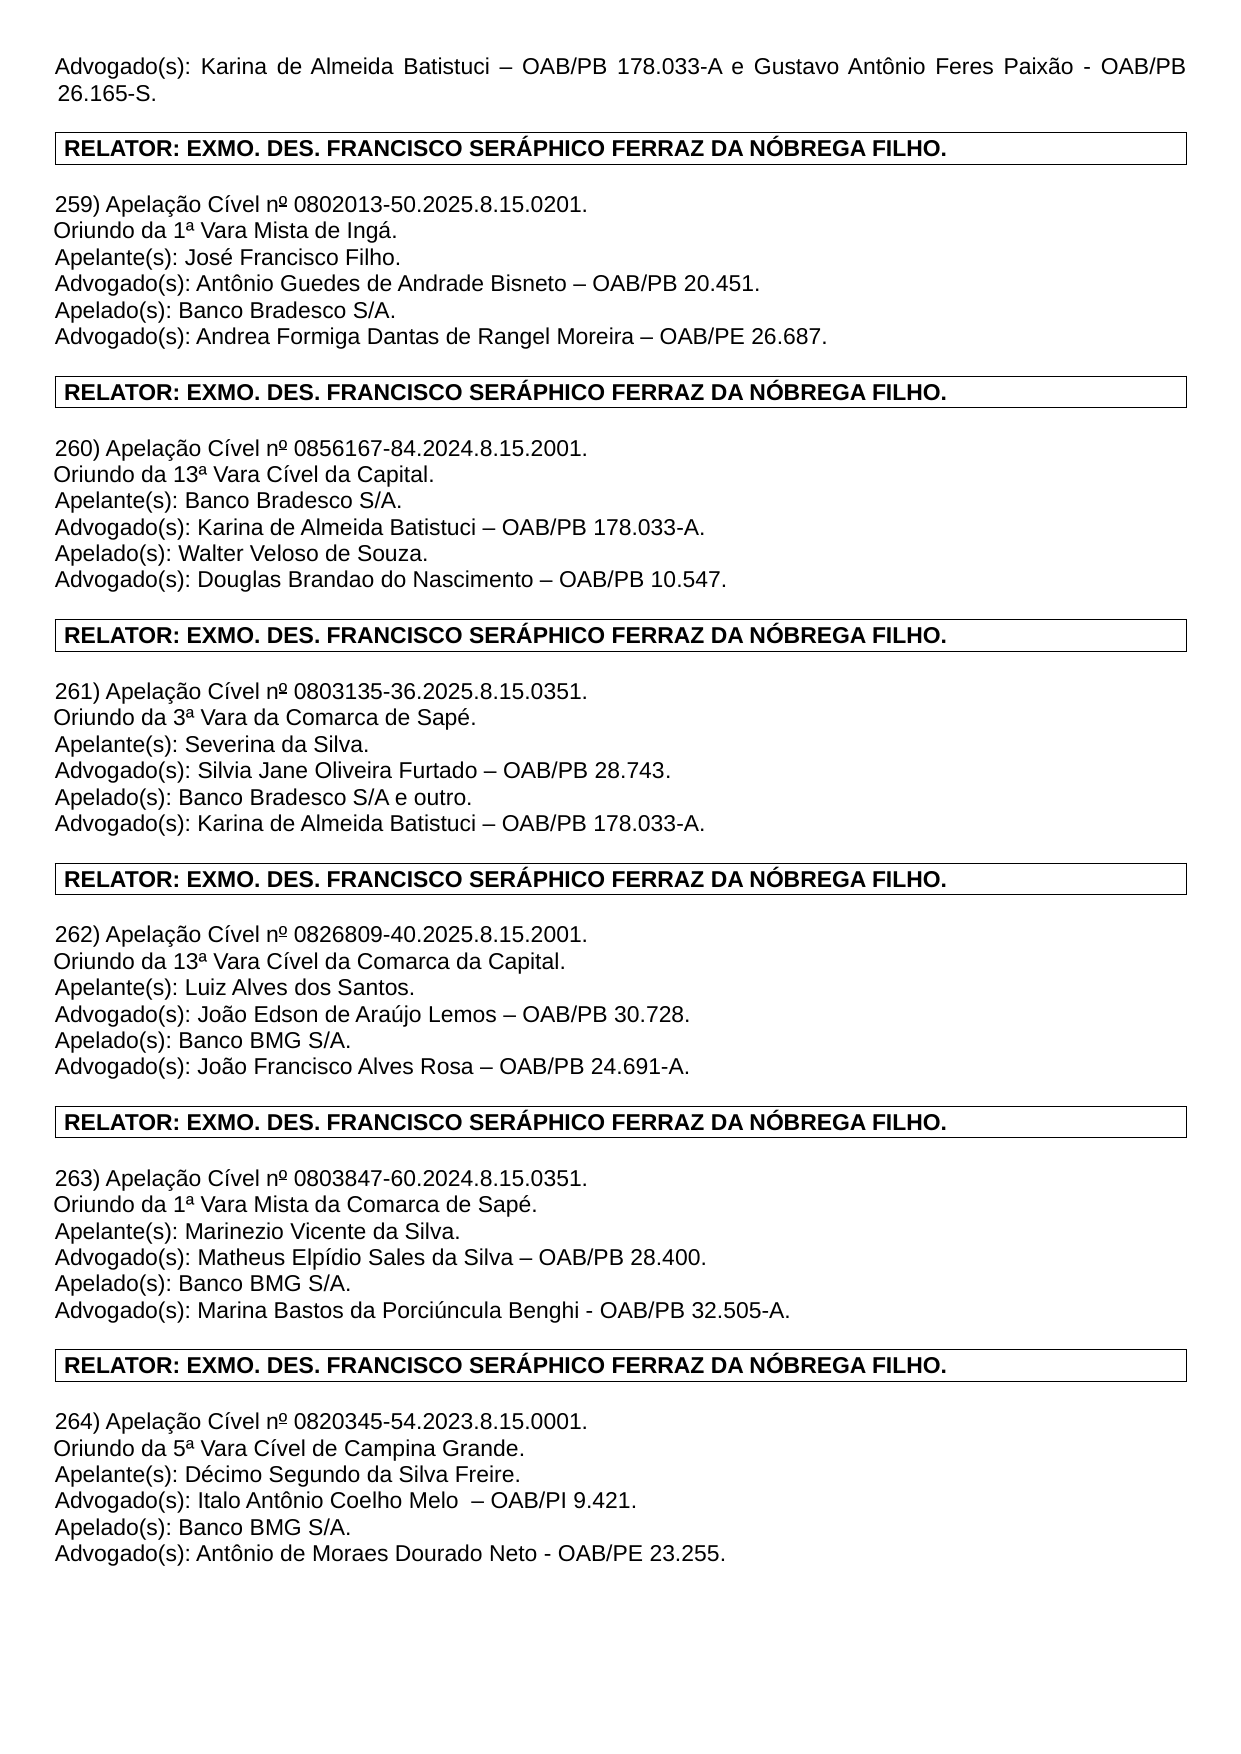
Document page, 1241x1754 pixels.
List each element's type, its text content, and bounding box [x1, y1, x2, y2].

text Advogado(s): Andrea Formiga Dantas de Rangel Moreira – OAB/PE 26.687. [54, 323, 1187, 349]
text Advogado(s): Karina de Almeida Batistuci – OAB/PB 178.033-A e Gustavo Antônio Feres Paixão - OAB/PB 26.165-S. [54, 53, 1187, 106]
text Oriundo da 13ª Vara Cível da Capital. [53, 461, 1187, 487]
text Apelado(s): Banco BMG S/A. [54, 1270, 1187, 1297]
text Advogado(s): João Edson de Araújo Lemos – OAB/PB 30.728. [54, 1001, 1187, 1027]
text RELATOR: EXMO. DES. FRANCISCO SERÁPHICO FERRAZ DA NÓBREGA FILHO. [56, 133, 1186, 164]
text Apelado(s): Banco BMG S/A. [54, 1027, 1187, 1053]
text Apelante(s): Banco Bradesco S/A. [54, 487, 1187, 514]
text Apelante(s): Severina da Silva. [54, 731, 1187, 757]
text Apelado(s): Banco Bradesco S/A e outro. [54, 783, 1187, 810]
text RELATOR: EXMO. DES. FRANCISCO SERÁPHICO FERRAZ DA NÓBREGA FILHO. [56, 864, 1186, 894]
text Advogado(s): Matheus Elpídio Sales da Silva – OAB/PB 28.400. [54, 1244, 1187, 1270]
text 264) Apelação Cível nº 0820345-54.2023.8.15.0001. [54, 1408, 1187, 1435]
text Apelante(s): Marinezio Vicente da Silva. [54, 1218, 1187, 1244]
text Advogado(s): João Francisco Alves Rosa – OAB/PB 24.691-A. [54, 1053, 1187, 1079]
text 259) Apelação Cível nº 0802013-50.2025.8.15.0201. [54, 191, 1187, 217]
text Advogado(s): Silvia Jane Oliveira Furtado – OAB/PB 28.743. [54, 757, 1187, 783]
text Oriundo da 3ª Vara da Comarca de Sapé. [53, 704, 1187, 731]
text Advogado(s): Italo Antônio Coelho Melo – OAB/PI 9.421. [54, 1487, 1187, 1514]
text Oriundo da 13ª Vara Cível da Comarca da Capital. [53, 948, 1187, 974]
text Apelado(s): Banco Bradesco S/A. [54, 297, 1187, 323]
text Advogado(s): Douglas Brandao do Nascimento – OAB/PB 10.547. [54, 566, 1187, 593]
text Advogado(s): Karina de Almeida Batistuci – OAB/PB 178.033-A. [54, 514, 1187, 540]
text 263) Apelação Cível nº 0803847-60.2024.8.15.0351. [54, 1165, 1187, 1191]
text RELATOR: EXMO. DES. FRANCISCO SERÁPHICO FERRAZ DA NÓBREGA FILHO. [56, 377, 1186, 407]
text RELATOR: EXMO. DES. FRANCISCO SERÁPHICO FERRAZ DA NÓBREGA FILHO. [56, 1350, 1186, 1381]
text Advogado(s): Antônio Guedes de Andrade Bisneto – OAB/PB 20.451. [54, 270, 1187, 297]
text 261) Apelação Cível nº 0803135-36.2025.8.15.0351. [54, 678, 1187, 704]
text Oriundo da 1ª Vara Mista da Comarca de Sapé. [53, 1191, 1187, 1218]
text Apelado(s): Walter Veloso de Souza. [54, 540, 1187, 566]
text Apelante(s): Décimo Segundo da Silva Freire. [54, 1461, 1187, 1487]
text Apelado(s): Banco BMG S/A. [54, 1514, 1187, 1540]
text 260) Apelação Cível nº 0856167-84.2024.8.15.2001. [54, 434, 1187, 461]
text Apelante(s): Luiz Alves dos Santos. [54, 974, 1187, 1001]
text Oriundo da 1ª Vara Mista de Ingá. [53, 217, 1187, 244]
text Advogado(s): Karina de Almeida Batistuci – OAB/PB 178.033-A. [54, 810, 1187, 836]
text RELATOR: EXMO. DES. FRANCISCO SERÁPHICO FERRAZ DA NÓBREGA FILHO. [56, 1107, 1186, 1137]
text RELATOR: EXMO. DES. FRANCISCO SERÁPHICO FERRAZ DA NÓBREGA FILHO. [56, 620, 1186, 651]
text Oriundo da 5ª Vara Cível de Campina Grande. [53, 1435, 1187, 1461]
text Advogado(s): Antônio de Moraes Dourado Neto - OAB/PE 23.255. [54, 1540, 1187, 1566]
text Apelante(s): José Francisco Filho. [54, 244, 1187, 270]
text Advogado(s): Marina Bastos da Porciúncula Benghi - OAB/PB 32.505-A. [54, 1297, 1187, 1323]
text 262) Apelação Cível nº 0826809-40.2025.8.15.2001. [54, 921, 1187, 948]
